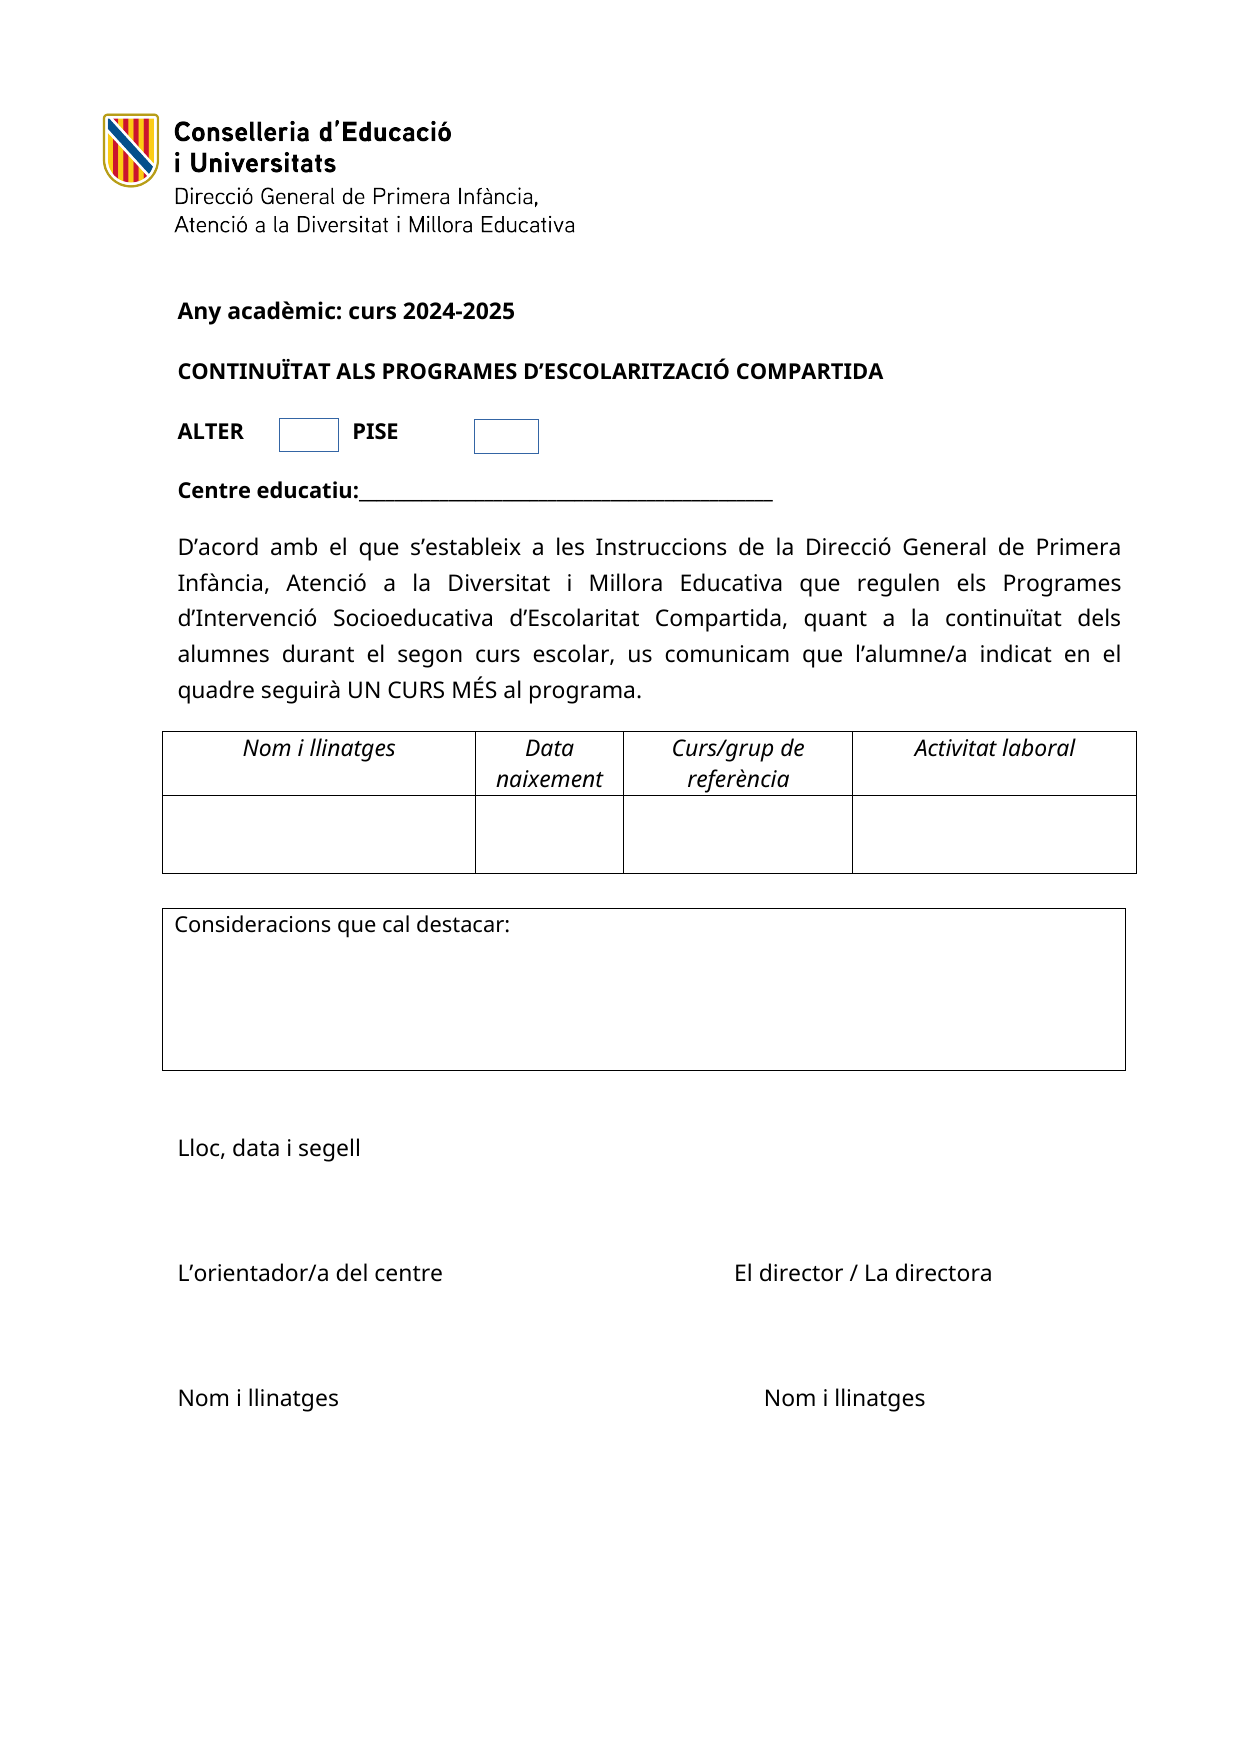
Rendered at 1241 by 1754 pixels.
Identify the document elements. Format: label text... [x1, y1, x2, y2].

table_header Consideracions que cal destacar: [163, 909, 1125, 1070]
table_cell [163, 796, 475, 873]
text Any acadèmic: curs 2024-2025 [177, 295, 1122, 327]
table_header Nom i llinatges [163, 732, 475, 794]
text CONTINUÏTAT ALS PROGRAMES D’ESCOLARITZACIÓ COMPARTIDA [177, 356, 1122, 386]
table_header Curs/grup de referència [624, 732, 852, 794]
text Centre educatiu:______________________________________________ [177, 476, 1122, 505]
text ALTER PISE [177, 416, 1122, 446]
table_header Activitat laboral [853, 732, 1136, 794]
table_cell [624, 796, 852, 873]
table_header Data naixement [476, 732, 623, 794]
table_cell [853, 796, 1136, 873]
text L’orientador/a del centre El director / La directora [177, 1257, 1122, 1288]
table_cell [476, 796, 623, 873]
picture [89, 90, 588, 256]
text Lloc, data i segell [177, 1132, 1122, 1163]
text Nom i llinatges Nom i llinatges [177, 1382, 1122, 1413]
text D’acord amb el que s’estableix a les Instruccions de la Direcció General de Primera Infància, Atenció a la Diversitat i Millora Educativa que regulen els Programes d’Intervenció Socioeducativa d’Escolaritat Compartida, quant a la continuïtat dels alumnes durant el segon curs escolar, us comunicam que l’alumne/a indicat en el quadre seguirà UN CURS MÉS al programa. [177, 531, 1122, 706]
